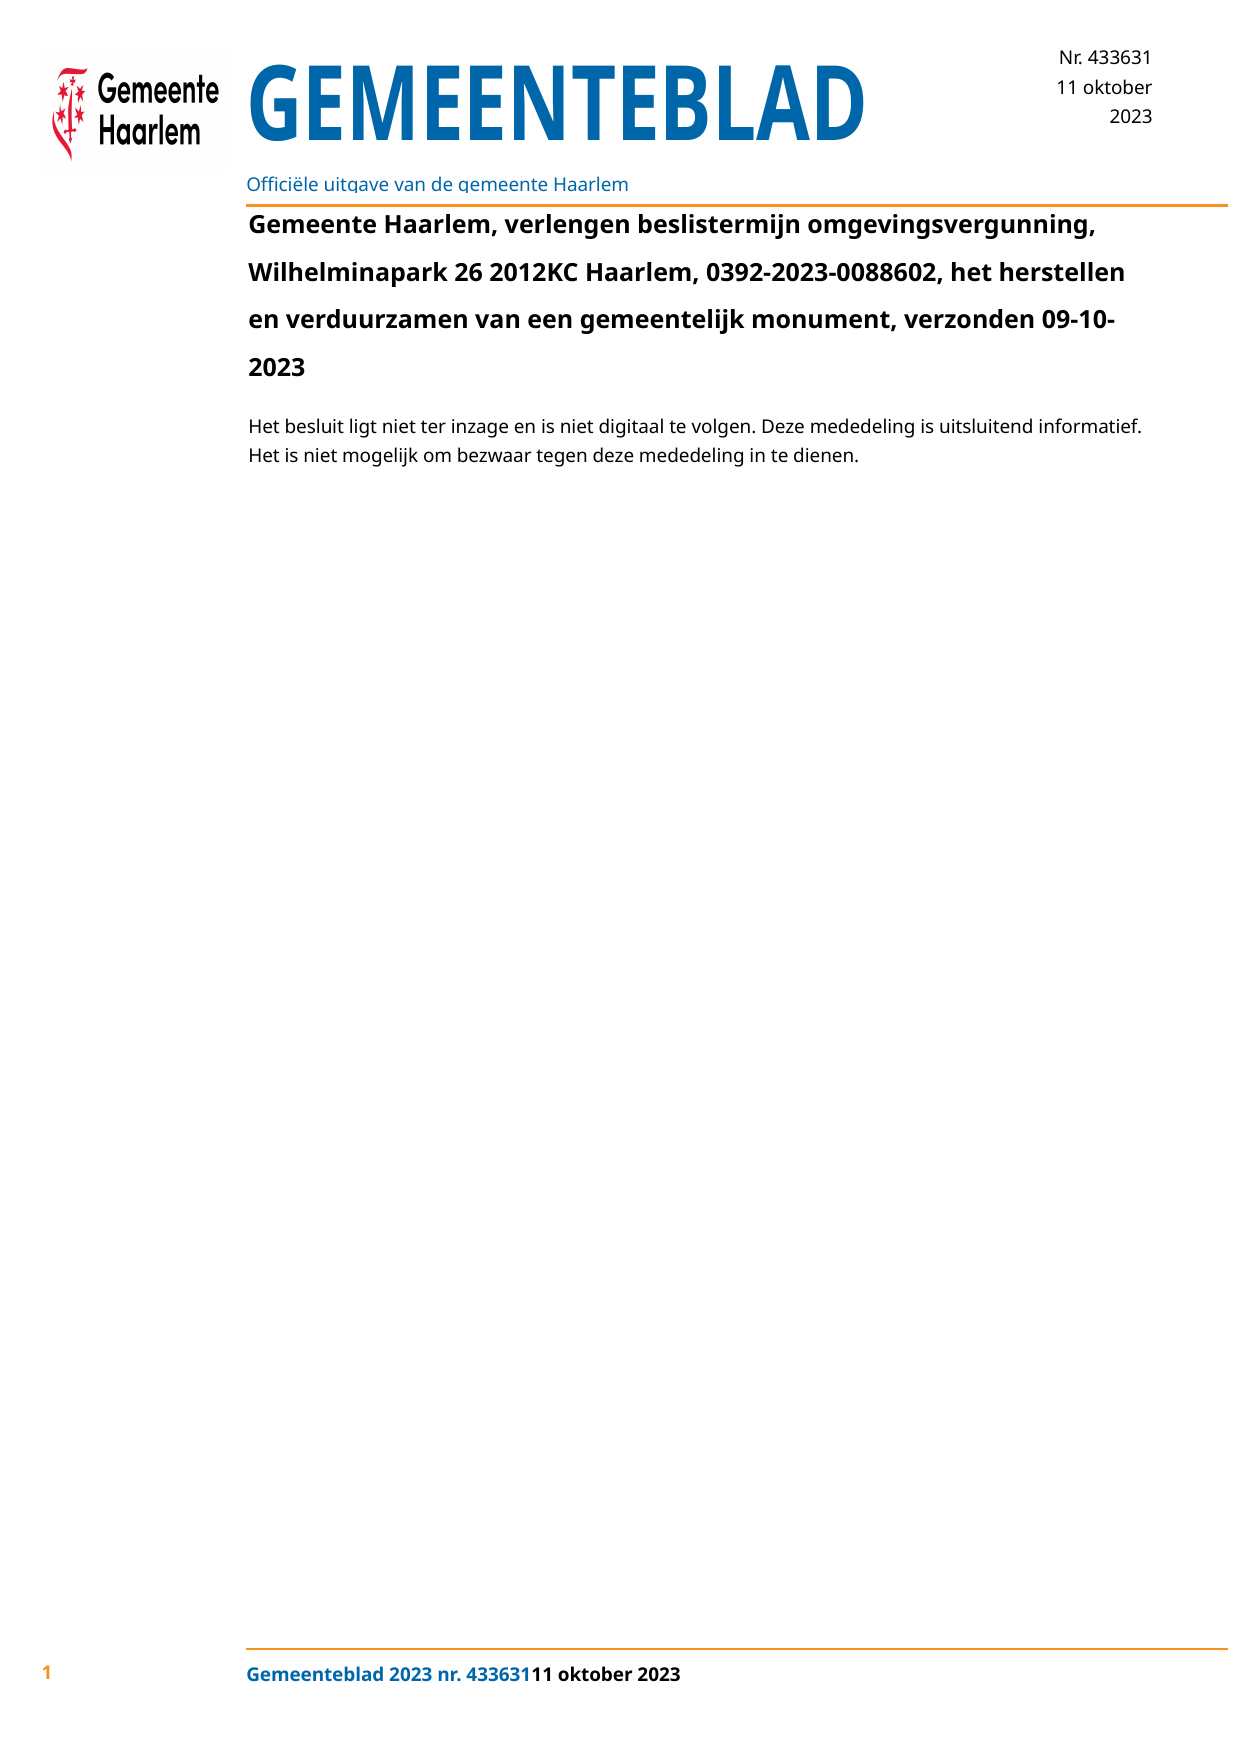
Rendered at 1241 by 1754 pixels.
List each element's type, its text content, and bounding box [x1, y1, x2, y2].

picture [41, 47, 231, 172]
text Gemeente Haarlem, verlengen beslistermijn omgevingsvergunning, Wilhelminapark 26 2012KC Haarlem, 0392-2023-0088602, het herstellen en verduurzamen van een gemeentelijk monument, verzonden 09-10-2023 [248, 207, 1152, 384]
text Het besluit ligt niet ter inzage en is niet digitaal te volgen. Deze mededeling is uitsluitend informatief. Het is niet mogelijk om bezwaar tegen deze mededeling in te dienen. [248, 413, 1152, 468]
